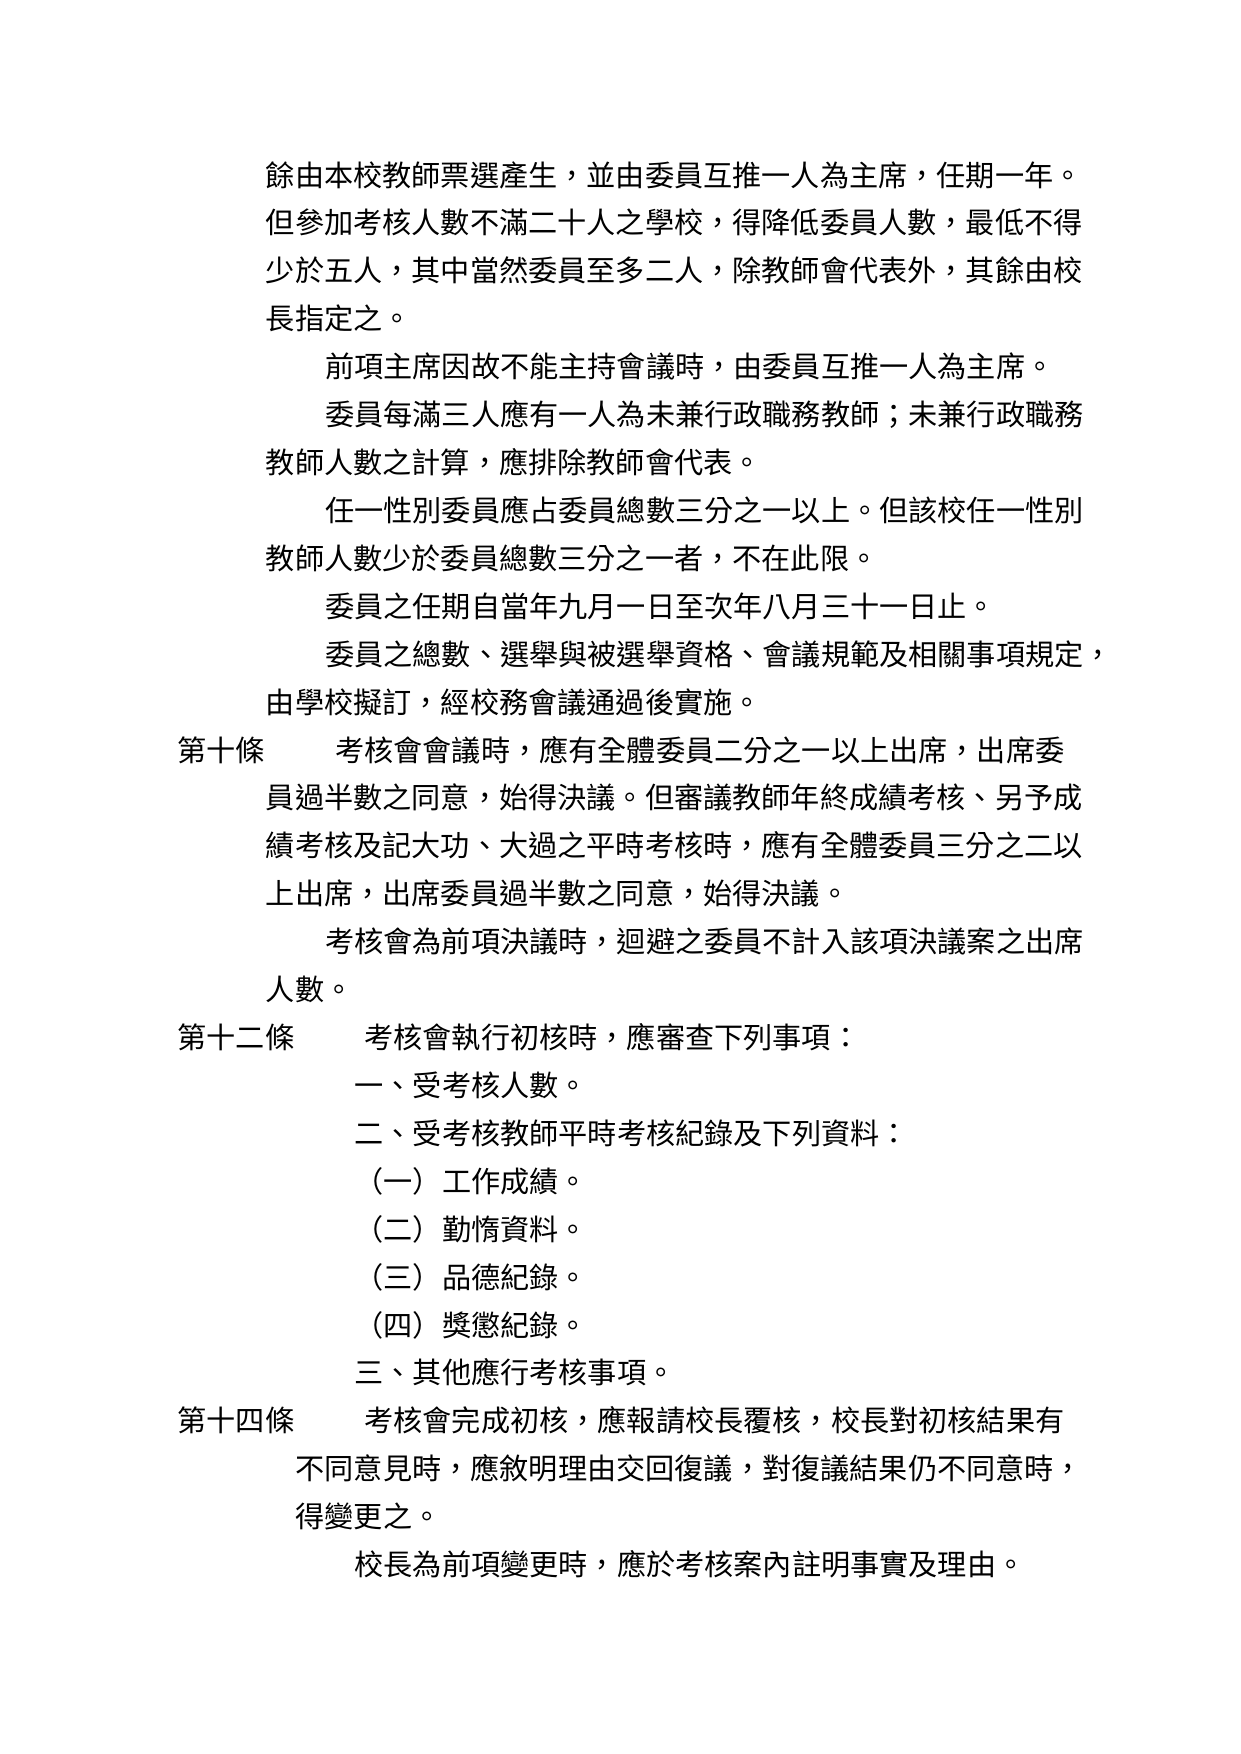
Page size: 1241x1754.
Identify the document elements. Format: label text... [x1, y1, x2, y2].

text 第十四條 考核會完成初核，應報請校長覆核，校長對初核結果有不同意見時，應敘明理由交回復議，對復議結果仍不同意時，得變更之。 [177, 1393, 1092, 1537]
text 二、受考核教師平時考核紀錄及下列資料： [354, 1106, 1092, 1154]
text （一）工作成績。 [354, 1154, 1092, 1202]
text 前項主席因故不能主持會議時，由委員互推一人為主席。 [266, 339, 1092, 387]
text 第十二條 考核會執行初核時，應審查下列事項： [177, 1010, 1092, 1058]
text （三）品德紀錄。 [354, 1250, 1092, 1298]
text 考核會為前項決議時，迴避之委員不計入該項決議案之出席人數。 [266, 914, 1092, 1010]
text （四）獎懲紀錄。 [354, 1298, 1092, 1346]
text 委員之任期自當年九月一日至次年八月三十一日止。 [266, 579, 1092, 627]
text 委員之總數、選舉與被選舉資格、會議規範及相關事項規定，由學校擬訂，經校務會議通過後實施。 [266, 627, 1092, 723]
text 校長為前項變更時，應於考核案內註明事實及理由。 [266, 1537, 1092, 1585]
text 第十條 考核會會議時，應有全體委員二分之一以上出席，出席委員過半數之同意，始得決議。但審議教師年終成績考核、另予成績考核及記大功、大過之平時考核時，應有全體委員三分之二以上出席，出席委員過半數之同意，始得決議。 [177, 723, 1092, 914]
text 一、受考核人數。 [354, 1058, 1092, 1106]
text （二）勤惰資料。 [354, 1202, 1092, 1250]
text 三、其他應行考核事項。 [354, 1346, 1092, 1393]
text 任一性別委員應占委員總數三分之一以上。但該校任一性別教師人數少於委員總數三分之一者，不在此限。 [266, 483, 1092, 579]
text 委員每滿三人應有一人為未兼行政職務教師；未兼行政職務教師人數之計算，應排除教師會代表。 [266, 387, 1092, 483]
text 餘由本校教師票選產生，並由委員互推一人為主席，任期一年。但參加考核人數不滿二十人之學校，得降低委員人數，最低不得少於五人，其中當然委員至多二人，除教師會代表外，其餘由校長指定之。 [177, 148, 1092, 339]
